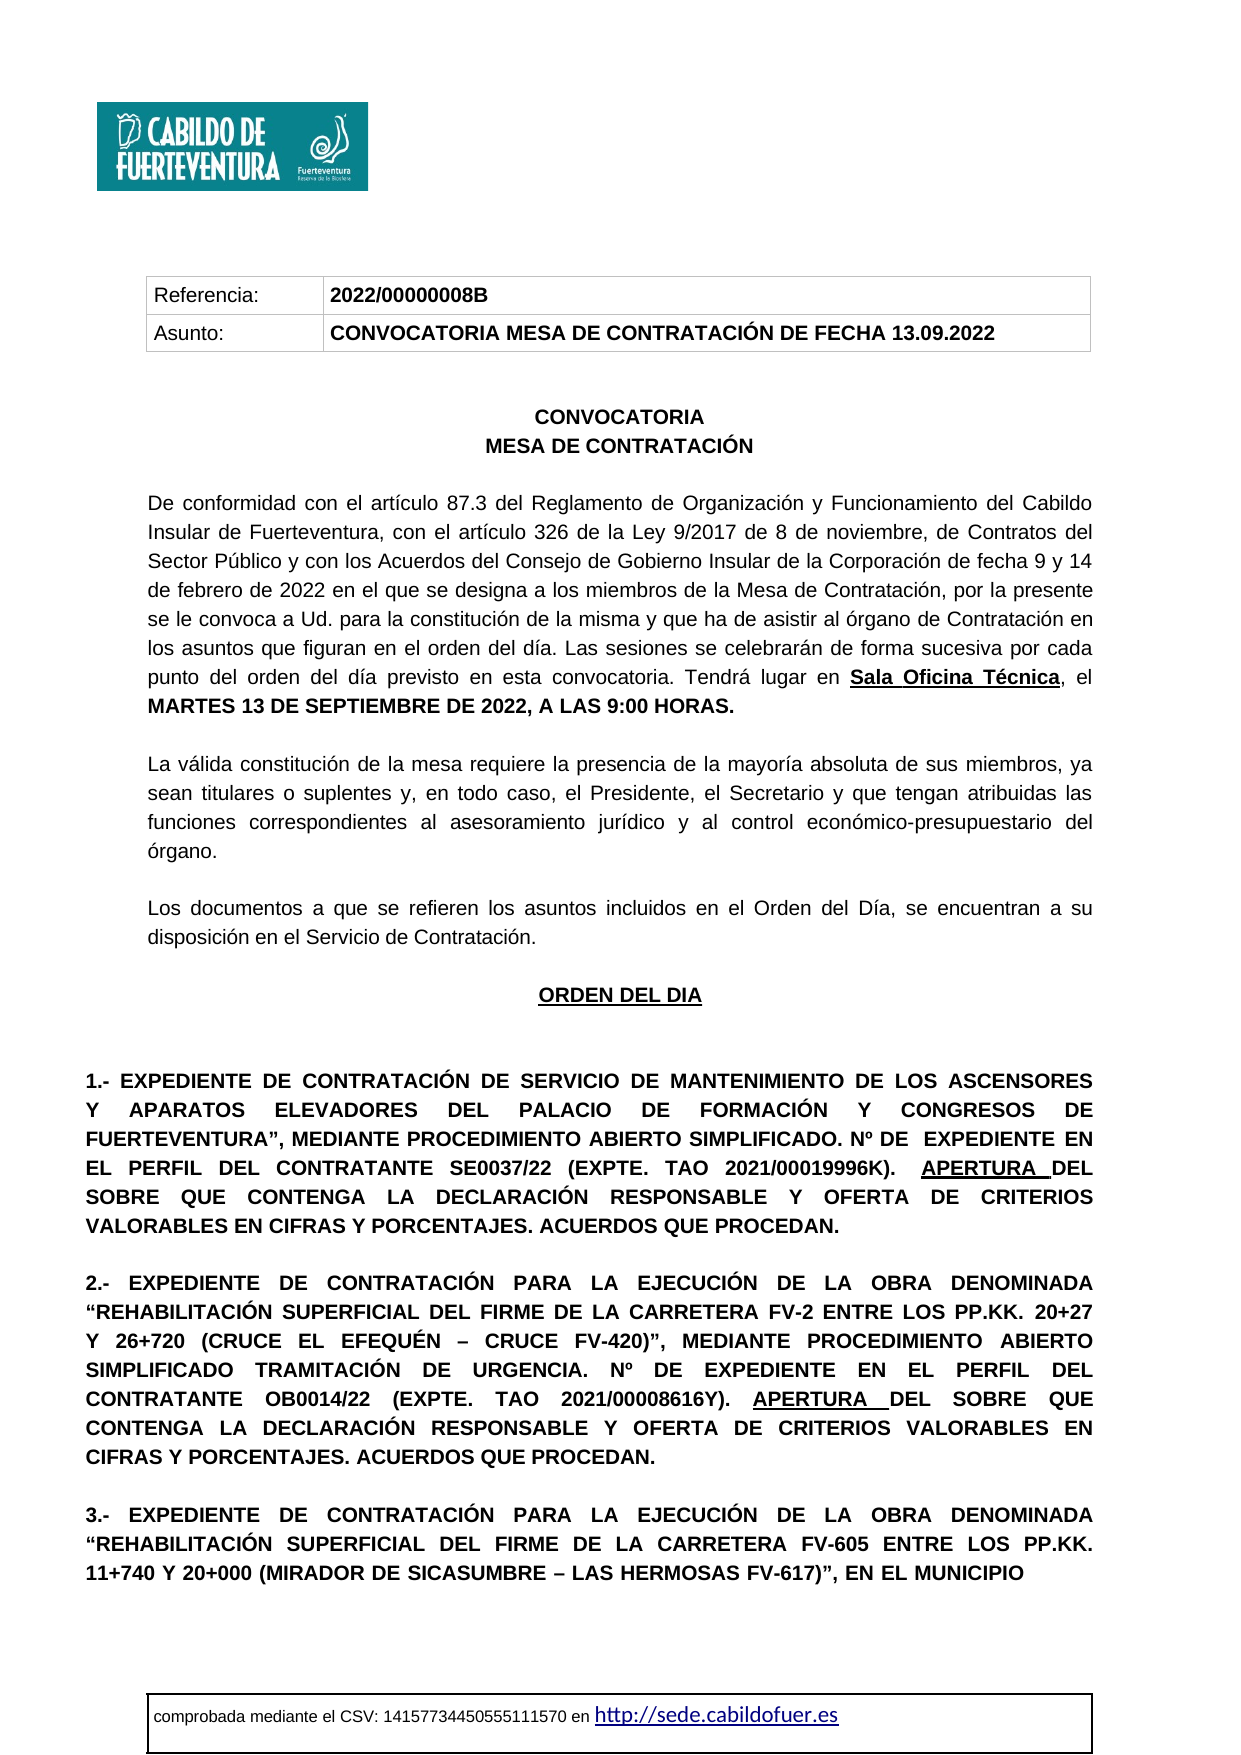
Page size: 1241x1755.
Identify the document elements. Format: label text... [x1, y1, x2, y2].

text 2.- EXPEDIENTE DE CONTRATACIÓN PARA LA EJECUCIÓN DE LA OBRA DENOMINADA “REHABILITACIÓN SUPERFICIAL DEL FIRME DE LA CARRETERA FV-2 ENTRE LOS PP.KK. 20+27 Y 26+720 (CRUCE EL EFEQUÉN – CRUCE FV-420)”, MEDIANTE PROCEDIMIENTO ABIERTO SIMPLIFICADO TRAMITACIÓN DE URGENCIA. Nº DE EXPEDIENTE EN EL PERFIL DEL CONTRATANTE OB0014/22 (EXPTE. TAO 2021/00008616Y). APERTURA DEL SOBRE QUE CONTENGA LA DECLARACIÓN RESPONSABLE Y OFERTA DE CRITERIOS VALORABLES EN CIFRAS Y PORCENTAJES. ACUERDOS QUE PROCEDAN. [85, 1271, 1093, 1469]
table_cell Asunto: [147, 315, 323, 351]
text ORDEN DEL DIA [133, 983, 1107, 1007]
table_cell CONVOCATORIA MESA DE CONTRATACIÓN DE FECHA 13.09.2022 [324, 315, 1090, 351]
table_header 2022/00000008B [324, 277, 1090, 313]
table_header Referencia: [147, 277, 323, 313]
text CONVOCATORIA MESA DE CONTRATACIÓN [485, 405, 763, 458]
text 1.- EXPEDIENTE DE CONTRATACIÓN DE SERVICIO DE MANTENIMIENTO DE LOS ASCENSORES Y APARATOS ELEVADORES DEL PALACIO DE FORMACIÓN Y CONGRESOS DE FUERTEVENTURA”, MEDIANTE PROCEDIMIENTO ABIERTO SIMPLIFICADO. Nº DE EXPEDIENTE EN EL PERFIL DEL CONTRATANTE SE0037/22 (EXPTE. TAO 2021/00019996K). APERTURA DEL SOBRE QUE CONTENGA LA DECLARACIÓN RESPONSABLE Y OFERTA DE CRITERIOS VALORABLES EN CIFRAS Y PORCENTAJES. ACUERDOS QUE PROCEDAN. [85, 1069, 1093, 1237]
text La válida constitución de la mesa requiere la presencia de la mayoría absoluta de sus miembros, ya sean titulares o suplentes y, en todo caso, el Presidente, el Secretario y que tengan atribuidas las funciones correspondientes al asesoramiento jurídico y al control económico-presupuestario del órgano. [147, 752, 1093, 862]
text 3.- EXPEDIENTE DE CONTRATACIÓN PARA LA EJECUCIÓN DE LA OBRA DENOMINADA “REHABILITACIÓN SUPERFICIAL DEL FIRME DE LA CARRETERA FV-605 ENTRE LOS PP.KK. 11+740 Y 20+000 (MIRADOR DE SICASUMBRE – LAS HERMOSAS FV-617)”, EN EL MUNICIPIO [85, 1502, 1093, 1584]
text De conformidad con el artículo 87.3 del Reglamento de Organización y Funcionamiento del Cabildo Insular de Fuerteventura, con el artículo 326 de la Ley 9/2017 de 8 de noviembre, de Contratos del Sector Público y con los Acuerdos del Consejo de Gobierno Insular de la Corporación de fecha 9 y 14 de febrero de 2022 en el que se designa a los miembros de la Mesa de Contratación, por la presente se le convoca a Ud. para la constitución de la misma y que ha de asistir al órgano de Contratación en los asuntos que figuran en el orden del día. Las sesiones se celebrarán de forma sucesiva por cada punto del orden del día previsto en esta convocatoria. Tendrá lugar en Sala Oficina Técnica, el MARTES 13 DE SEPTIEMBRE DE 2022, A LAS 9:00 HORAS. [147, 491, 1093, 718]
text Los documentos a que se refieren los asuntos incluidos en el Orden del Día, se encuentran a su disposición en el Servicio de Contratación. [147, 896, 1093, 949]
